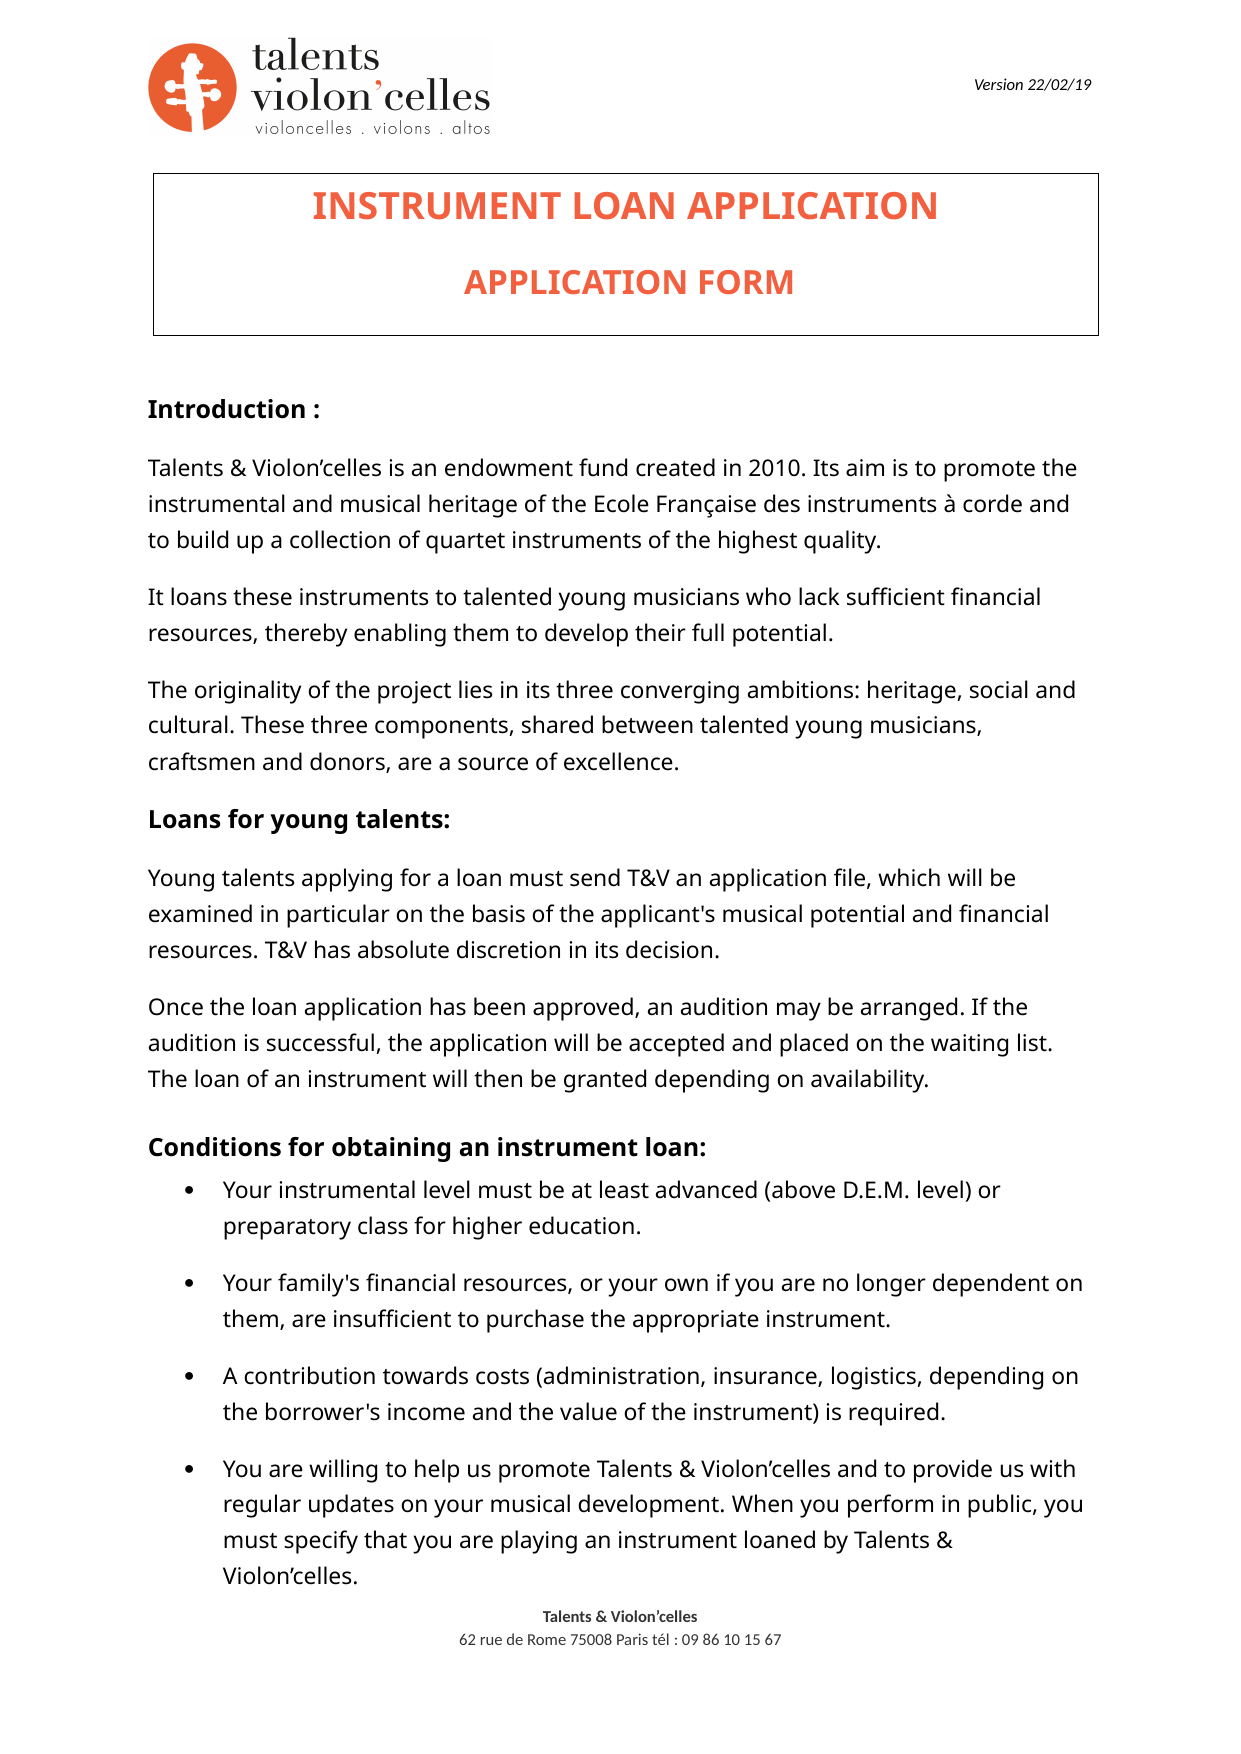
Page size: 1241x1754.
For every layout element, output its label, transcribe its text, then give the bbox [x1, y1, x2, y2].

text Once the loan application has been approved, an audition may be arranged. If the audition is successful, the application will be accepted and placed on the waiting list. The loan of an instrument will then be granted depending on availability. [148, 991, 1093, 1094]
list Your instrumental level must be at least advanced (above D.E.M. level) or preparatory class for higher education. [185, 1174, 1093, 1242]
list Your family's financial resources, or your own if you are no longer dependent on them, are insufficient to purchase the appropriate instrument. [185, 1267, 1093, 1334]
text The originality of the project lies in its three converging ambitions: heritage, social and cultural. These three components, shared between talented young musicians, craftsmen and donors, are a source of excellence. [148, 673, 1093, 777]
list You are willing to help us promote Talents & Violon’celles and to provide us with regular updates on your musical development. When you perform in public, you must specify that you are playing an instrument loaned by Talents & Violon’celles. [185, 1452, 1093, 1592]
text Introduction : [148, 392, 1093, 426]
list A contribution towards costs (administration, insurance, logistics, depending on the borrower's income and the value of the instrument) is required. [185, 1360, 1093, 1427]
text Loans for young talents: [148, 802, 1093, 836]
text Young talents applying for a loan must send T&V an application file, which will be examined in particular on the basis of the applicant's musical potential and financial resources. T&V has absolute discretion in its decision. [148, 862, 1093, 965]
text Talents & Violon’celles is an endowment fund created in 2010. Its aim is to promote the instrumental and musical heritage of the Ecole Française des instruments à corde and to build up a collection of quartet instruments of the highest quality. [148, 452, 1093, 555]
text Conditions for obtaining an instrument loan: [148, 1130, 1093, 1164]
table_header INSTRUMENT LOAN APPLICATION APPLICATION FORM [154, 174, 1098, 335]
text It loans these instruments to talented young musicians who lack sufficient financial resources, thereby enabling them to develop their full potential. [148, 581, 1093, 648]
